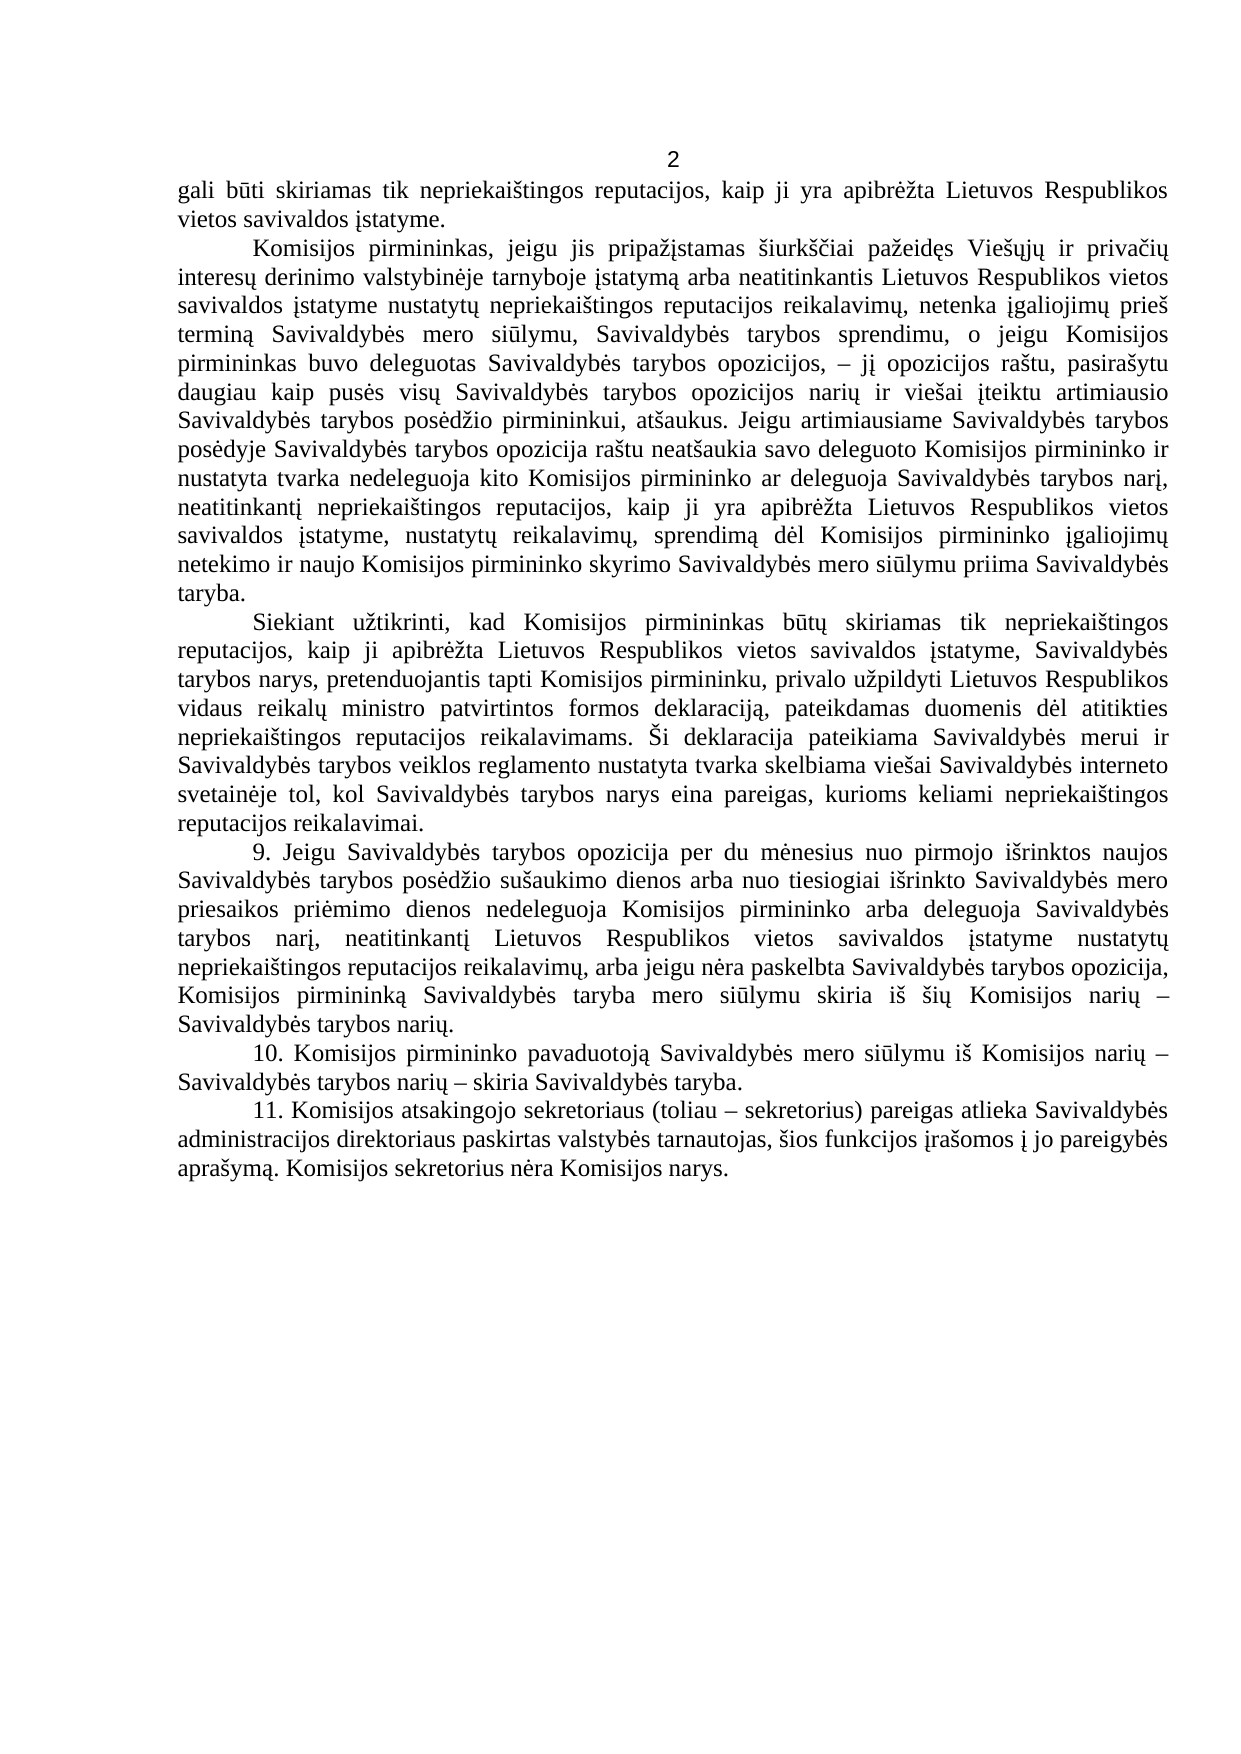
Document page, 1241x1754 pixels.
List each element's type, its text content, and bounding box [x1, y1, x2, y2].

text gali būti skiriamas tik nepriekaištingos reputacijos, kaip ji yra apibrėžta Lietuvos Respublikos vietos savivaldos įstatyme. [177, 175, 1169, 233]
text 11. Komisijos atsakingojo sekretoriaus (toliau – sekretorius) pareigas atlieka Savivaldybės administracijos direktoriaus paskirtas valstybės tarnautojas, šios funkcijos įrašomos į jo pareigybės aprašymą. Komisijos sekretorius nėra Komisijos narys. [177, 1095, 1169, 1182]
text 9. Jeigu Savivaldybės tarybos opozicija per du mėnesius nuo pirmojo išrinktos naujos Savivaldybės tarybos posėdžio sušaukimo dienos arba nuo tiesiogiai išrinkto Savivaldybės mero priesaikos priėmimo dienos nedeleguoja Komisijos pirmininko arba deleguoja Savivaldybės tarybos narį, neatitinkantį Lietuvos Respublikos vietos savivaldos įstatyme nustatytų nepriekaištingos reputacijos reikalavimų, arba jeigu nėra paskelbta Savivaldybės tarybos opozicija, Komisijos pirmininką Savivaldybės taryba mero siūlymu skiria iš šių Komisijos narių – Savivaldybės tarybos narių. [177, 837, 1169, 1038]
text Siekiant užtikrinti, kad Komisijos pirmininkas būtų skiriamas tik nepriekaištingos reputacijos, kaip ji apibrėžta Lietuvos Respublikos vietos savivaldos įstatyme, Savivaldybės tarybos narys, pretenduojantis tapti Komisijos pirmininku, privalo užpildyti Lietuvos Respublikos vidaus reikalų ministro patvirtintos formos deklaraciją, pateikdamas duomenis dėl atitikties nepriekaištingos reputacijos reikalavimams. Ši deklaracija pateikiama Savivaldybės merui ir Savivaldybės tarybos veiklos reglamento nustatyta tvarka skelbiama viešai Savivaldybės interneto svetainėje tol, kol Savivaldybės tarybos narys eina pareigas, kurioms keliami nepriekaištingos reputacijos reikalavimai. [177, 607, 1169, 837]
text 10. Komisijos pirmininko pavaduotoją Savivaldybės mero siūlymu iš Komisijos narių – Savivaldybės tarybos narių – skiria Savivaldybės taryba. [177, 1038, 1169, 1095]
text Komisijos pirmininkas, jeigu jis pripažįstamas šiurkščiai pažeidęs Viešųjų ir privačių interesų derinimo valstybinėje tarnyboje įstatymą arba neatitinkantis Lietuvos Respublikos vietos savivaldos įstatyme nustatytų nepriekaištingos reputacijos reikalavimų, netenka įgaliojimų prieš terminą Savivaldybės mero siūlymu, Savivaldybės tarybos sprendimu, o jeigu Komisijos pirmininkas buvo deleguotas Savivaldybės tarybos opozicijos, – jį opozicijos raštu, pasirašytu daugiau kaip pusės visų Savivaldybės tarybos opozicijos narių ir viešai įteiktu artimiausio Savivaldybės tarybos posėdžio pirmininkui, atšaukus. Jeigu artimiausiame Savivaldybės tarybos posėdyje Savivaldybės tarybos opozicija raštu neatšaukia savo deleguoto Komisijos pirmininko ir nustatyta tvarka nedeleguoja kito Komisijos pirmininko ar deleguoja Savivaldybės tarybos narį, neatitinkantį nepriekaištingos reputacijos, kaip ji yra apibrėžta Lietuvos Respublikos vietos savivaldos įstatyme, nustatytų reikalavimų, sprendimą dėl Komisijos pirmininko įgaliojimų netekimo ir naujo Komisijos pirmininko skyrimo Savivaldybės mero siūlymu priima Savivaldybės taryba. [177, 233, 1169, 607]
